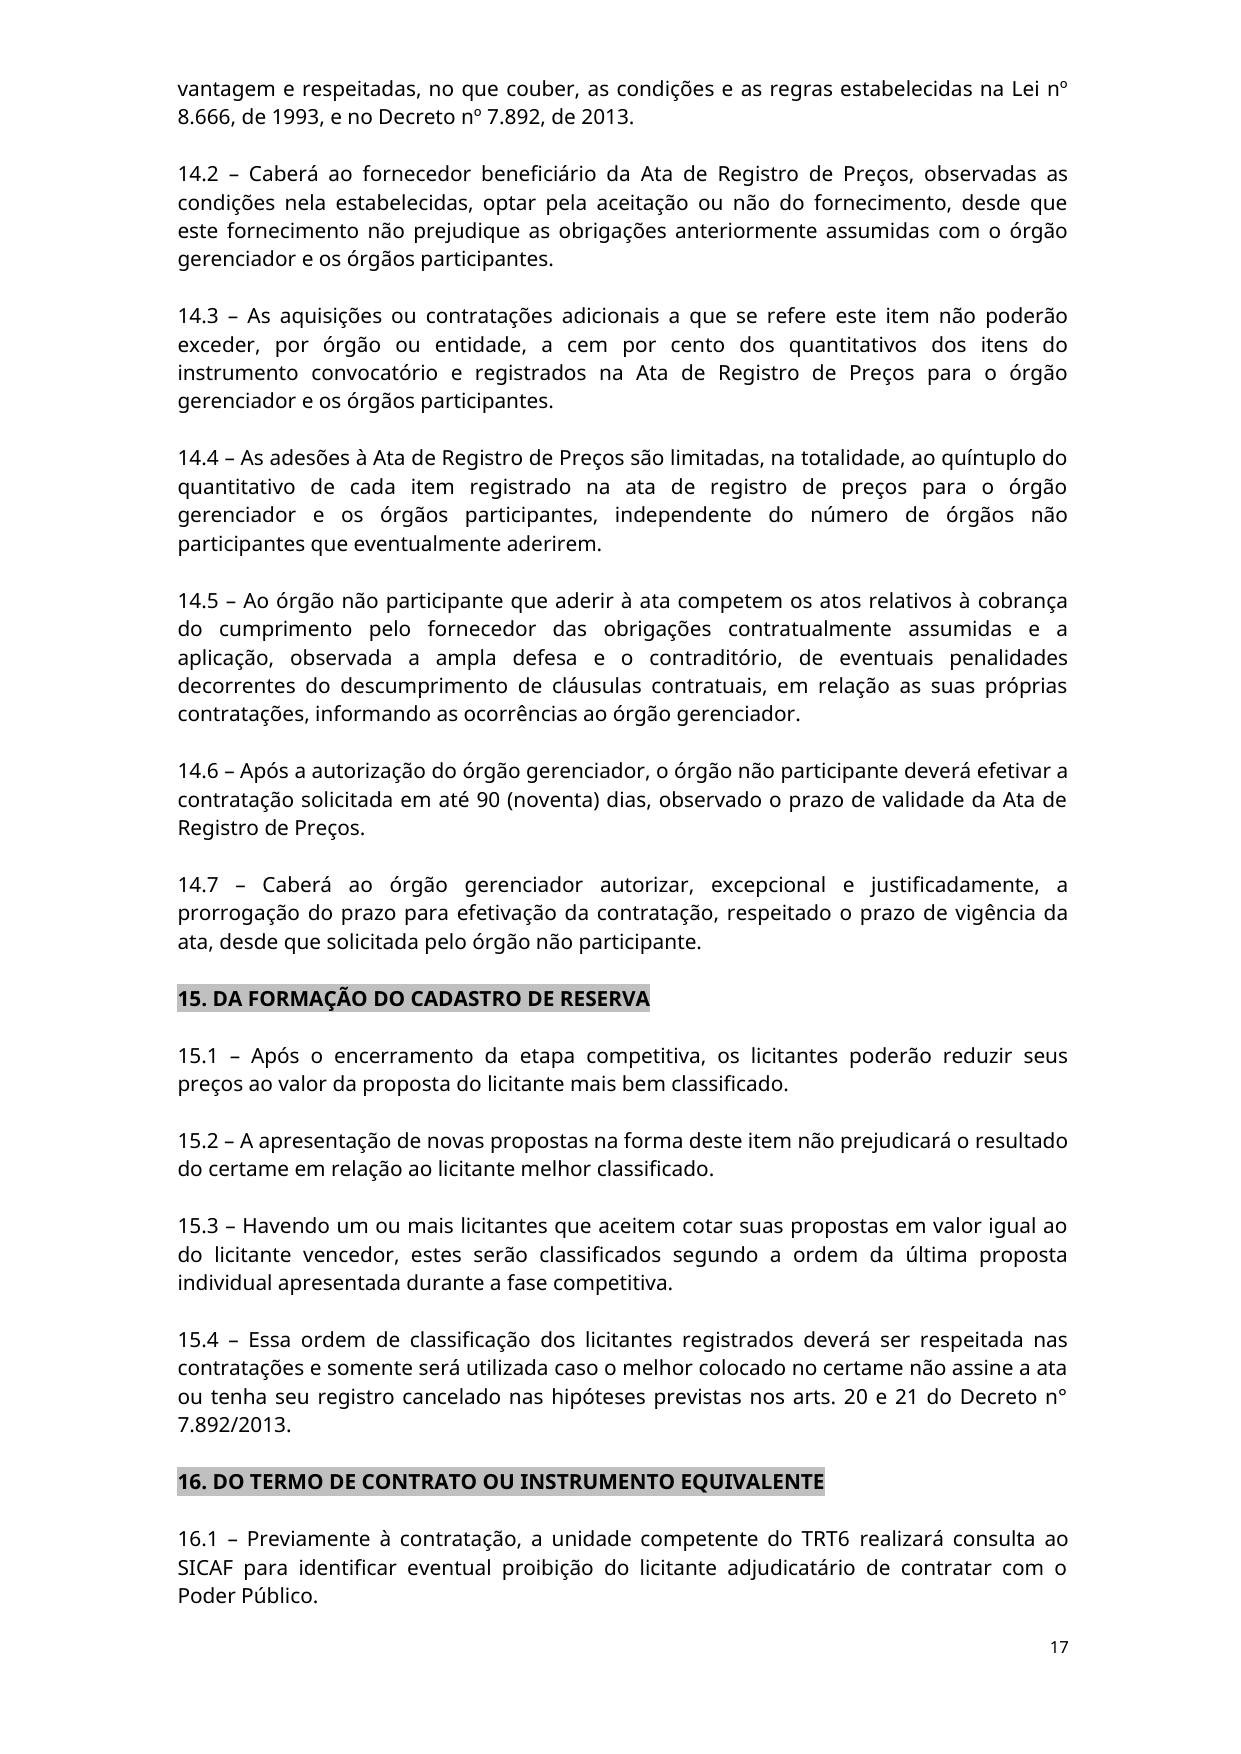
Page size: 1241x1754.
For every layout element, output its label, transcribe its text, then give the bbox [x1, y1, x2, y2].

text 14.3 – As aquisições ou contratações adicionais a que se refere este item não poderão exceder, por órgão ou entidade, a cem por cento dos quantitativos dos itens do instrumento convocatório e registrados na Ata de Registro de Preços para o órgão gerenciador e os órgãos participantes. [177, 301, 1069, 415]
text 15.2 – A apresentação de novas propostas na forma deste item não prejudicará o resultado do certame em relação ao licitante melhor classificado. [177, 1126, 1069, 1183]
text 16. DO TERMO DE CONTRATO OU INSTRUMENTO EQUIVALENTE [177, 1467, 1069, 1496]
list 16.1 – Previamente à contratação, a unidade competente do TRT6 realizará consulta ao SICAF para identificar eventual proibição do licitante adjudicatário de contratar com o Poder Público. [177, 1524, 1069, 1609]
text 15. DA FORMAÇÃO DO CADASTRO DE RESERVA [177, 984, 1069, 1012]
text 14.2 – Caberá ao fornecedor beneficiário da Ata de Registro de Preços, observadas as condições nela estabelecidas, optar pela aceitação ou não do fornecimento, desde que este fornecimento não prejudique as obrigações anteriormente assumidas com o órgão gerenciador e os órgãos participantes. [177, 159, 1069, 273]
text 15.1 – Após o encerramento da etapa competitiva, os licitantes poderão reduzir seus preços ao valor da proposta do licitante mais bem classificado. [177, 1041, 1069, 1098]
list vantagem e respeitadas, no que couber, as condições e as regras estabelecidas na Lei nº 8.666, de 1993, e no Decreto nº 7.892, de 2013. [177, 74, 1069, 131]
text 14.4 – As adesões à Ata de Registro de Preços são limitadas, na totalidade, ao quíntuplo do quantitativo de cada item registrado na ata de registro de preços para o órgão gerenciador e os órgãos participantes, independente do número de órgãos não participantes que eventualmente aderirem. [177, 443, 1069, 557]
text 14.6 – Após a autorização do órgão gerenciador, o órgão não participante deverá efetivar a contratação solicitada em até 90 (noventa) dias, observado o prazo de validade da Ata de Registro de Preços. [177, 756, 1069, 842]
text 14.5 – Ao órgão não participante que aderir à ata competem os atos relativos à cobrança do cumprimento pelo fornecedor das obrigações contratualmente assumidas e a aplicação, observada a ampla defesa e o contraditório, de eventuais penalidades decorrentes do descumprimento de cláusulas contratuais, em relação as suas próprias contratações, informando as ocorrências ao órgão gerenciador. [177, 586, 1069, 728]
text 15.3 – Havendo um ou mais licitantes que aceitem cotar suas propostas em valor igual ao do licitante vencedor, estes serão classificados segundo a ordem da última proposta individual apresentada durante a fase competitiva. [177, 1211, 1069, 1297]
text 14.7 – Caberá ao órgão gerenciador autorizar, excepcional e justificadamente, a prorrogação do prazo para efetivação da contratação, respeitado o prazo de vigência da ata, desde que solicitada pelo órgão não participante. [177, 870, 1069, 955]
text 15.4 – Essa ordem de classificação dos licitantes registrados deverá ser respeitada nas contratações e somente será utilizada caso o melhor colocado no certame não assine a ata ou tenha seu registro cancelado nas hipóteses previstas nos arts. 20 e 21 do Decreto n° 7.892/2013. [177, 1325, 1069, 1439]
